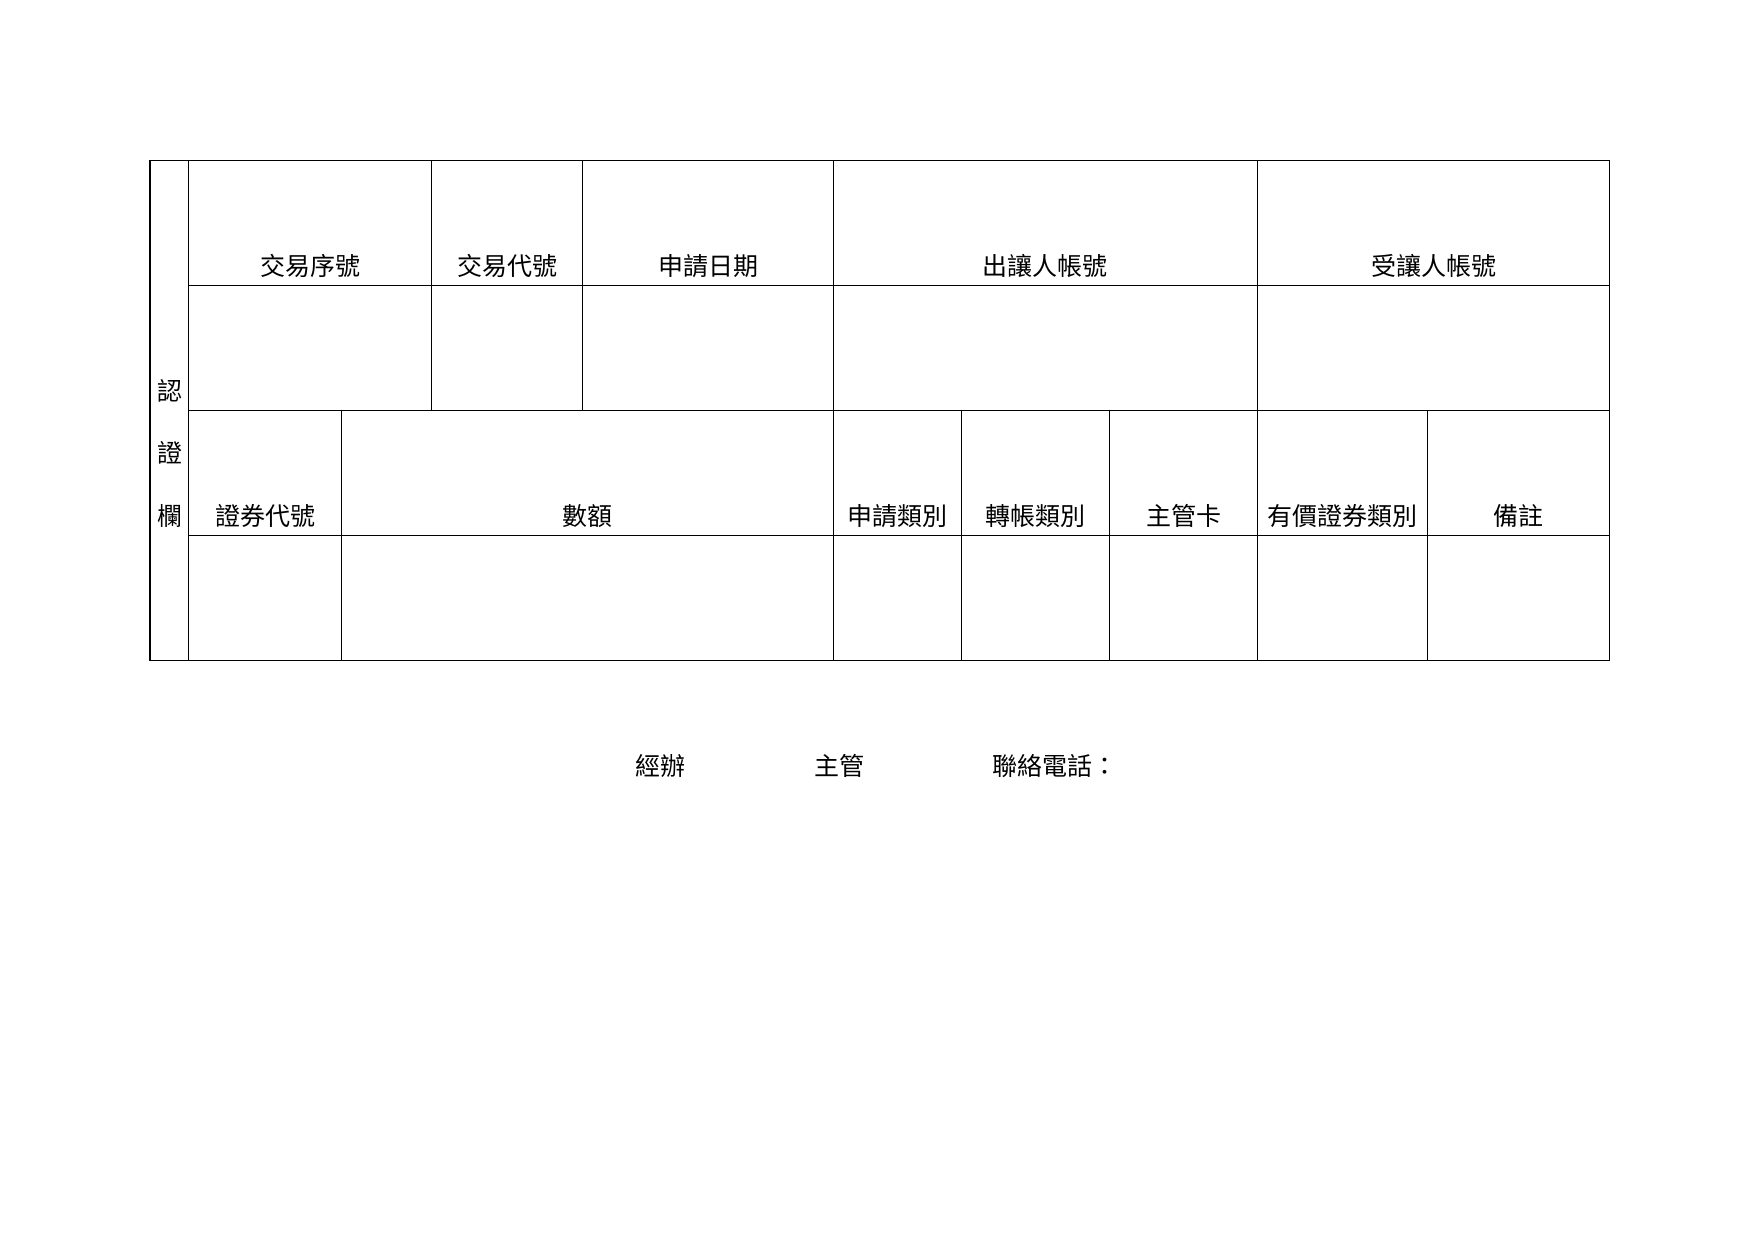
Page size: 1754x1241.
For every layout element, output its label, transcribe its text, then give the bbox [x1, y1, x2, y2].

table_cell [962, 536, 1109, 660]
table_cell 受讓人帳號 [1258, 161, 1609, 285]
table_cell [1258, 286, 1609, 410]
table_cell 出讓人帳號 [834, 161, 1257, 285]
table_cell [1110, 536, 1257, 660]
table_cell [834, 286, 1257, 410]
text 經辦 主管 聯絡電話： [150, 722, 1604, 785]
table_cell 數額 [342, 411, 833, 535]
table_cell 轉帳類別 [962, 411, 1109, 535]
table_cell [189, 536, 341, 660]
table_cell 申請類別 [834, 411, 961, 535]
table_cell [342, 536, 833, 660]
table_cell 交易序號 [189, 161, 431, 285]
table_cell [1428, 536, 1609, 660]
table_cell [432, 286, 582, 410]
table_cell 證券代號 [189, 411, 341, 535]
table_cell [189, 286, 431, 410]
table_cell 認證欄 [151, 161, 188, 660]
table_cell 備註 [1428, 411, 1609, 535]
table_cell [1258, 536, 1427, 660]
table_cell 主管卡 [1110, 411, 1257, 535]
table_cell 申請日期 [583, 161, 833, 285]
table_cell [834, 536, 961, 660]
table_cell 有價證券類別 [1258, 411, 1427, 535]
table_cell 交易代號 [432, 161, 582, 285]
table_cell [583, 286, 833, 410]
